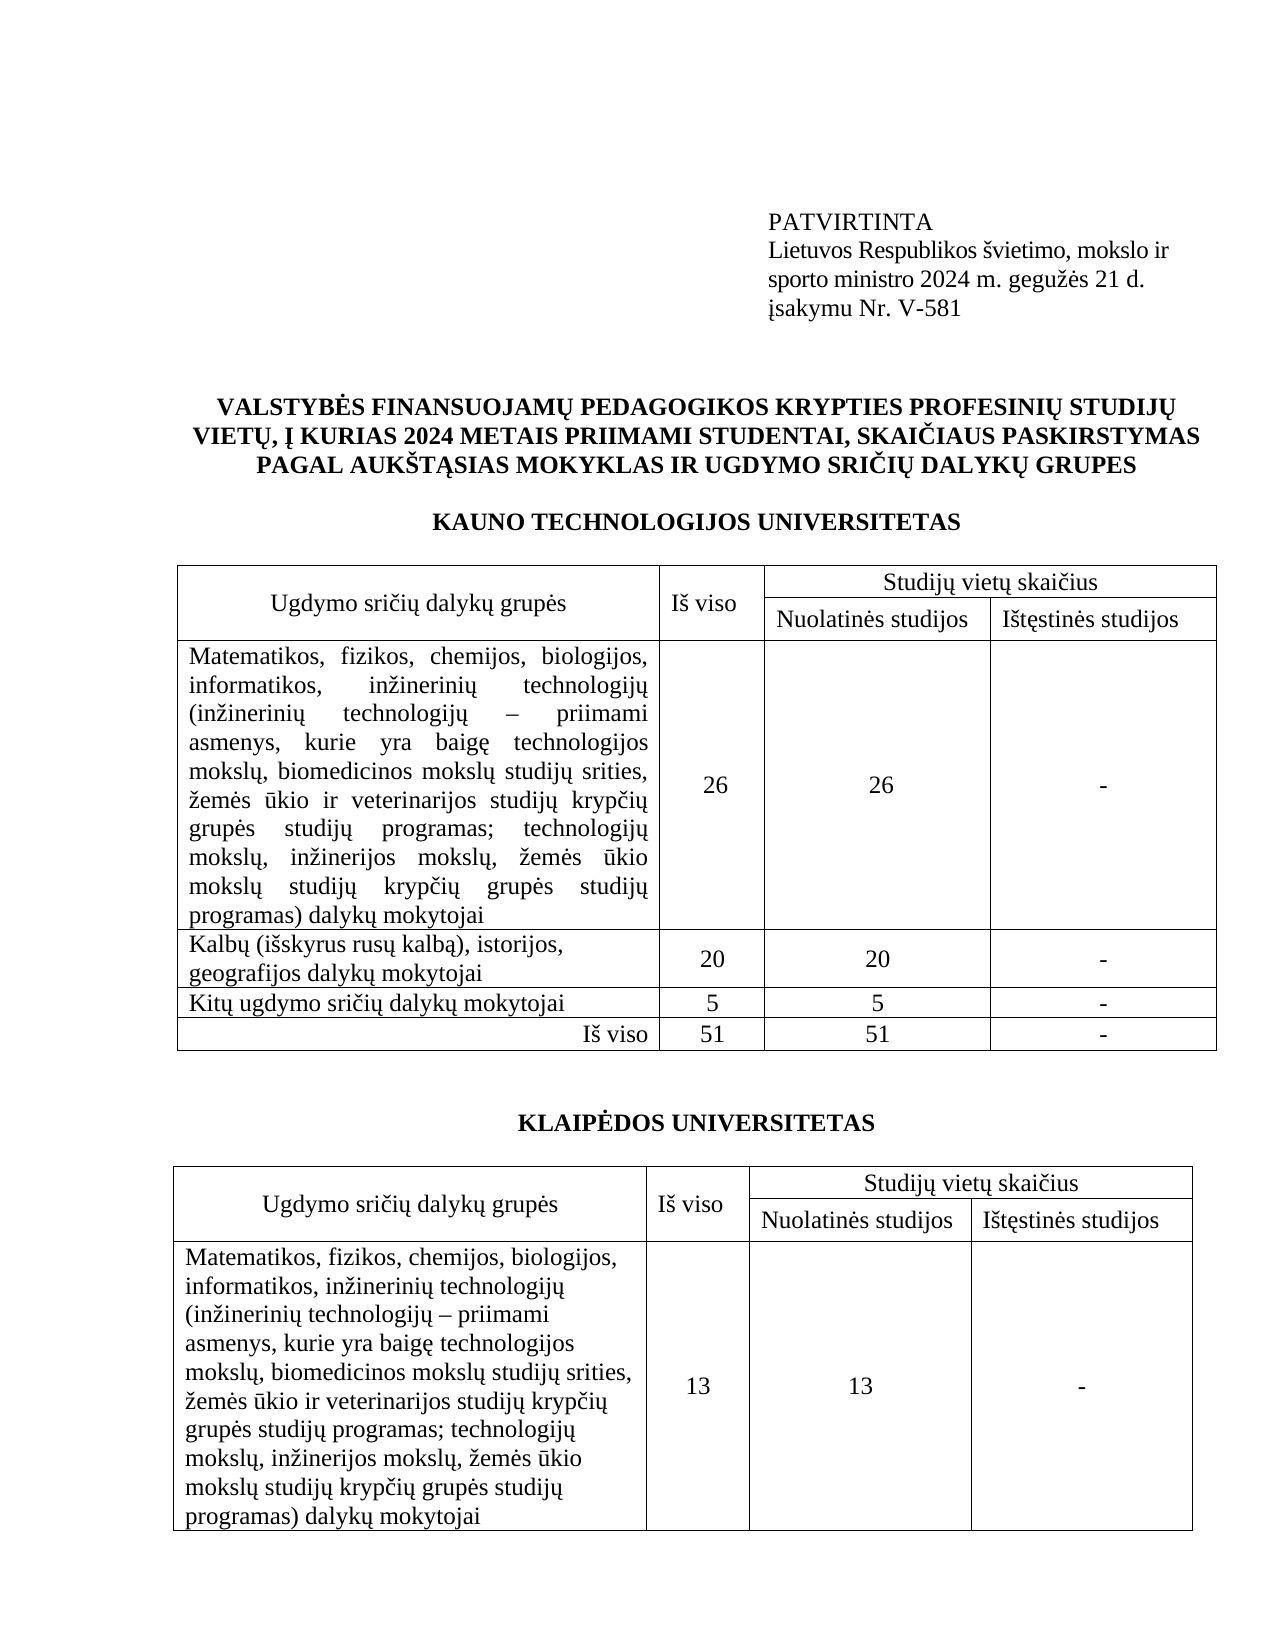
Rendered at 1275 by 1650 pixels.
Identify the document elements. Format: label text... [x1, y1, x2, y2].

table_cell - [991, 930, 1216, 987]
text VALSTYBĖS FINANSUOJAMŲ PEDAGOGIKOS KRYPTIES PROFESINIŲ STUDIJŲ VIETŲ, Į KURIAS 2024 METAIS PRIIMAMI STUDENTAI, SKAIČIAUS PASKIRSTYMAS PAGAL AUKŠTĄSIAS MOKYKLAS IR UGDYMO SRIČIŲ DALYKŲ GRUPES [177, 392, 1216, 478]
table_cell - [991, 641, 1216, 928]
table_cell Iš viso [178, 1018, 659, 1050]
table_cell 13 [750, 1242, 971, 1529]
table_cell 51 [765, 1018, 990, 1050]
table_cell 5 [765, 988, 990, 1017]
text įsakymu Nr. V-581 [768, 293, 1216, 322]
table_header Studijų vietų skaičius [765, 566, 1216, 597]
table_cell - [991, 1018, 1216, 1050]
text PATVIRTINTA [768, 207, 1216, 235]
table_cell Matematikos, fizikos, chemijos, biologijos, informatikos, inžinerinių technologijų (inžinerinių technologijų – priimami asmenys, kurie yra baigę technologijos mokslų, biomedicinos mokslų studijų srities, žemės ūkio ir veterinarijos studijų krypčių grupės studijų programas; technologijų mokslų, inžinerijos mokslų, žemės ūkio mokslų studijų krypčių grupės studijų programas) dalykų mokytojai [174, 1242, 646, 1529]
table_cell Matematikos, fizikos, chemijos, biologijos, informatikos, inžinerinių technologijų (inžinerinių technologijų – priimami asmenys, kurie yra baigę technologijos mokslų, biomedicinos mokslų studijų srities, žemės ūkio ir veterinarijos studijų krypčių grupės studijų programas; technologijų mokslų, inžinerijos mokslų, žemės ūkio mokslų studijų krypčių grupės studijų programas) dalykų mokytojai [178, 641, 659, 928]
text Lietuvos Respublikos švietimo, mokslo ir sporto ministro 2024 m. gegužės 21 d. [768, 235, 1216, 293]
table_cell - [972, 1242, 1192, 1529]
table_cell 20 [660, 930, 764, 987]
table_cell 5 [660, 988, 764, 1017]
table_header Iš viso [647, 1167, 749, 1241]
table_header Iš viso [660, 566, 764, 640]
table_header Studijų vietų skaičius [750, 1167, 1192, 1198]
table_cell 26 [765, 641, 990, 928]
table_cell Kalbų (išskyrus rusų kalbą), istorijos, geografijos dalykų mokytojai [178, 930, 659, 987]
table_header Ugdymo sričių dalykų grupės [174, 1167, 646, 1241]
table_cell Ištęstinės studijos [972, 1199, 1192, 1241]
table_cell Nuolatinės studijos [765, 598, 990, 640]
table_cell Kitų ugdymo sričių dalykų mokytojai [178, 988, 659, 1017]
table_cell 26 [660, 641, 764, 928]
table_cell - [991, 988, 1216, 1017]
text KLAIPĖDOS UNIVERSITETAS [177, 1108, 1216, 1137]
table_cell 13 [647, 1242, 749, 1529]
table_header Ugdymo sričių dalykų grupės [178, 566, 659, 640]
table_cell Ištęstinės studijos [991, 598, 1216, 640]
table_cell Nuolatinės studijos [750, 1199, 971, 1241]
table_cell 20 [765, 930, 990, 987]
text KAUNO TECHNOLOGIJOS UNIVERSITETAS [177, 507, 1216, 536]
table_cell 51 [660, 1018, 764, 1050]
